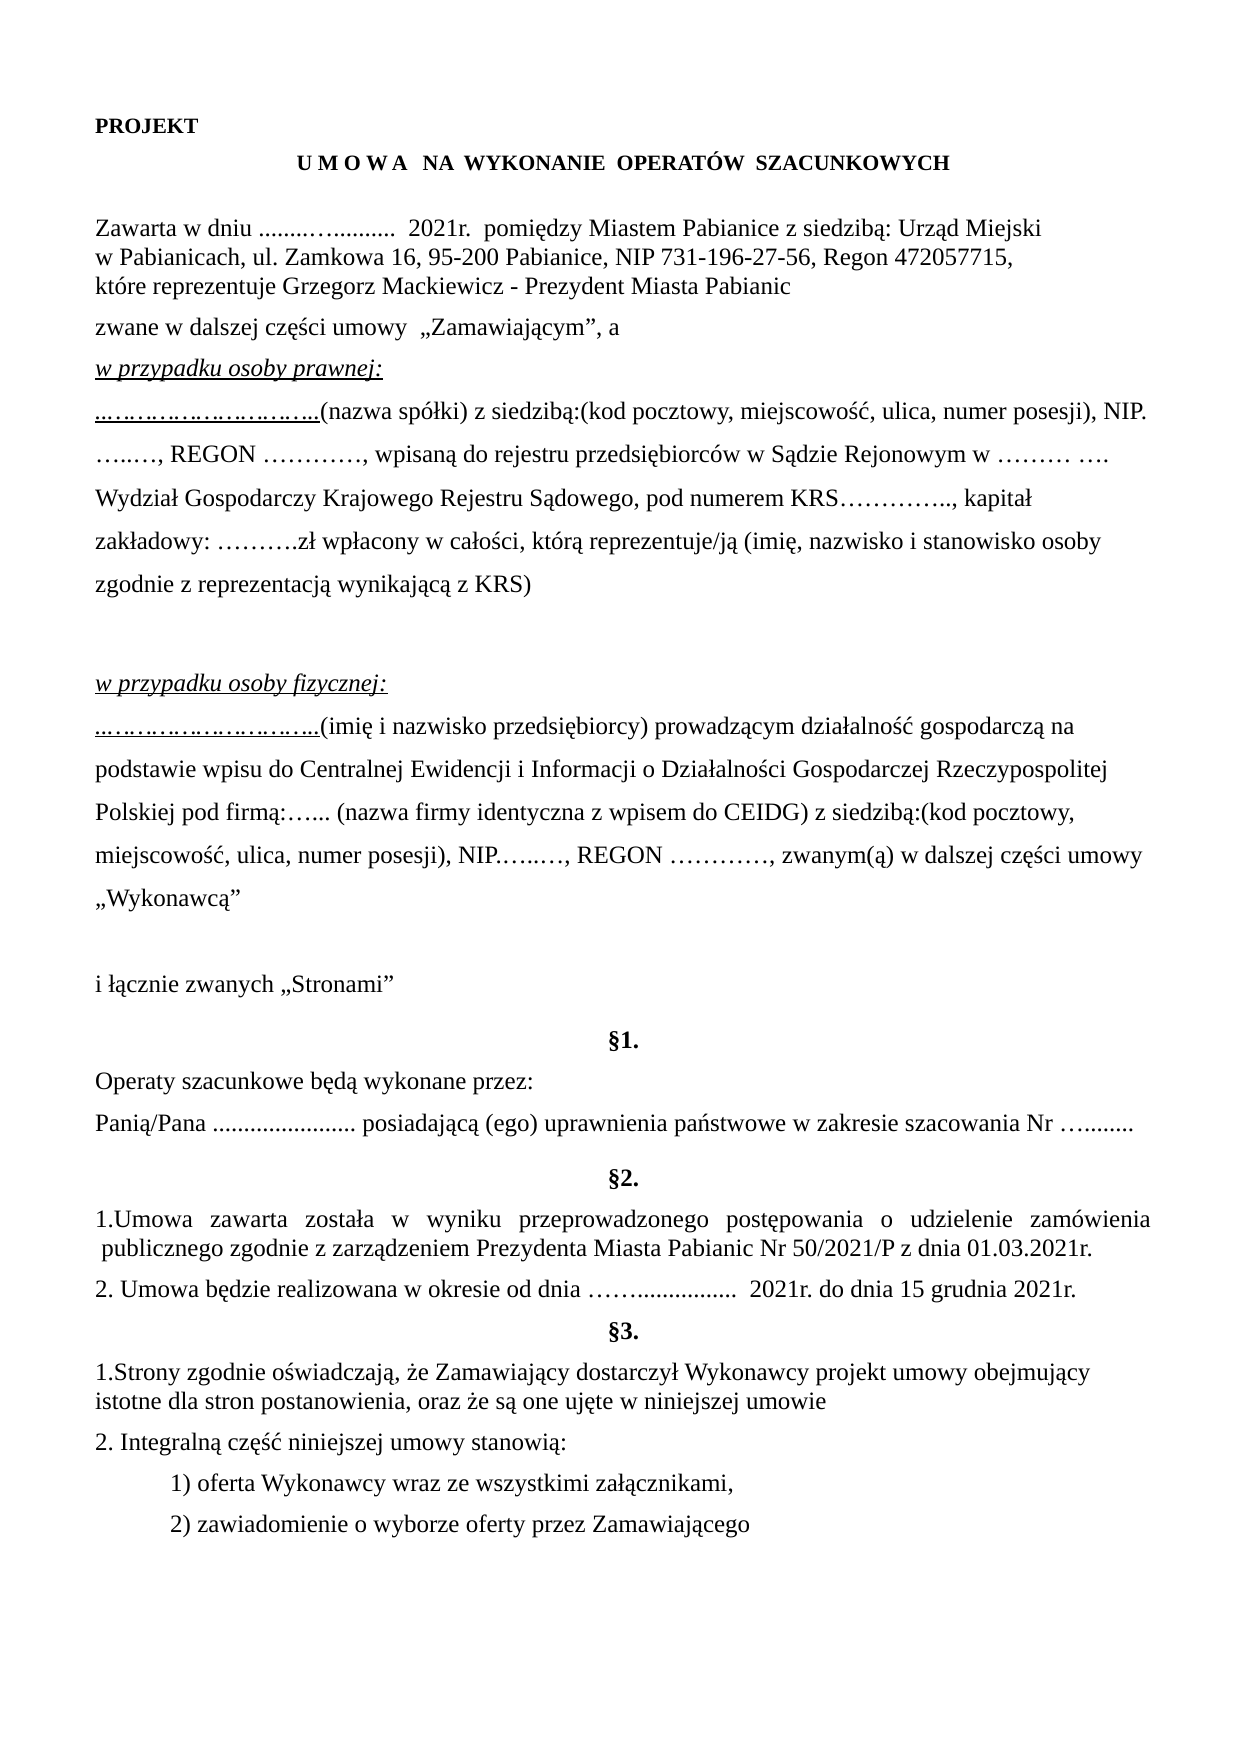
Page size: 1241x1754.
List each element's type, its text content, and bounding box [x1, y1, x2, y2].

text 1.Umowa zawarta została w wyniku przeprowadzonego postępowania o udzielenie zamówienia publicznego zgodnie z zarządzeniem Prezydenta Miasta Pabianic Nr 50/2021/P z dnia 01.03.2021r. [95, 1204, 1152, 1262]
text 1) oferta Wykonawcy wraz ze wszystkimi załącznikami, [170, 1468, 1152, 1497]
text §1. [95, 1025, 1152, 1054]
text PROJEKT [95, 113, 1152, 138]
text zwane w dalszej części umowy „Zamawiającym”, a [95, 312, 1152, 341]
text w przypadku osoby prawnej: ..………………………..(nazwa spółki) z siedzibą:(kod pocztowy, miejscowość, ulica, numer posesji), NIP.…..…, REGON …………, wpisaną do rejestru przedsiębiorców w Sądzie Rejonowym w ……… …. Wydział Gospodarczy Krajowego Rejestru Sądowego, pod numerem KRS………….., kapitał zakładowy: ……….zł wpłacony w całości, którą reprezentuje/ją (imię, nazwisko i stanowisko osoby zgodnie z reprezentacją wynikającą z KRS) [95, 353, 1152, 641]
text §2. [95, 1163, 1152, 1192]
text Operaty szacunkowe będą wykonane przez: [95, 1066, 1152, 1095]
text §3. [95, 1316, 1152, 1344]
text 2. Integralną część niniejszej umowy stanowią: [95, 1427, 1152, 1456]
text U M O W A NA WYKONANIE OPERATÓW SZACUNKOWYCH [95, 150, 1152, 201]
text w przypadku osoby fizycznej: ..………………………..(imię i nazwisko przedsiębiorcy) prowadzącym działalność gospodarczą na podstawie wpisu do Centralnej Ewidencji i Informacji o Działalności Gospodarczej Rzeczypospolitej Polskiej pod firmą:…... (nazwa firmy identyczna z wpisem do CEIDG) z siedzibą:(kod pocztowy, miejscowość, ulica, numer posesji), NIP.…..…, REGON …………, zwanym(ą) w dalszej części umowy „Wykonawcą” i łącznie zwanych „Stronami” [95, 668, 1152, 998]
text Zawarta w dniu ........….......... 2021r. pomiędzy Miastem Pabianice z siedzibą: Urząd Miejski w Pabianicach, ul. Zamkowa 16, 95-200 Pabianice, NIP 731-196-27-56, Regon 472057715, które reprezentuje Grzegorz Mackiewicz - Prezydent Miasta Pabianic [95, 213, 1152, 299]
text 1.Strony zgodnie oświadczają, że Zamawiający dostarczył Wykonawcy projekt umowy obejmujący istotne dla stron postanowienia, oraz że są one ujęte w niniejszej umowie [95, 1357, 1152, 1414]
text 2. Umowa będzie realizowana w okresie od dnia ……................ 2021r. do dnia 15 grudnia 2021r. [95, 1274, 1152, 1303]
text Panią/Pana ....................... posiadającą (ego) uprawnienia państwowe w zakresie szacowania Nr …........ [95, 1108, 1152, 1136]
text 2) zawiadomienie o wyborze oferty przez Zamawiającego [170, 1509, 1152, 1538]
